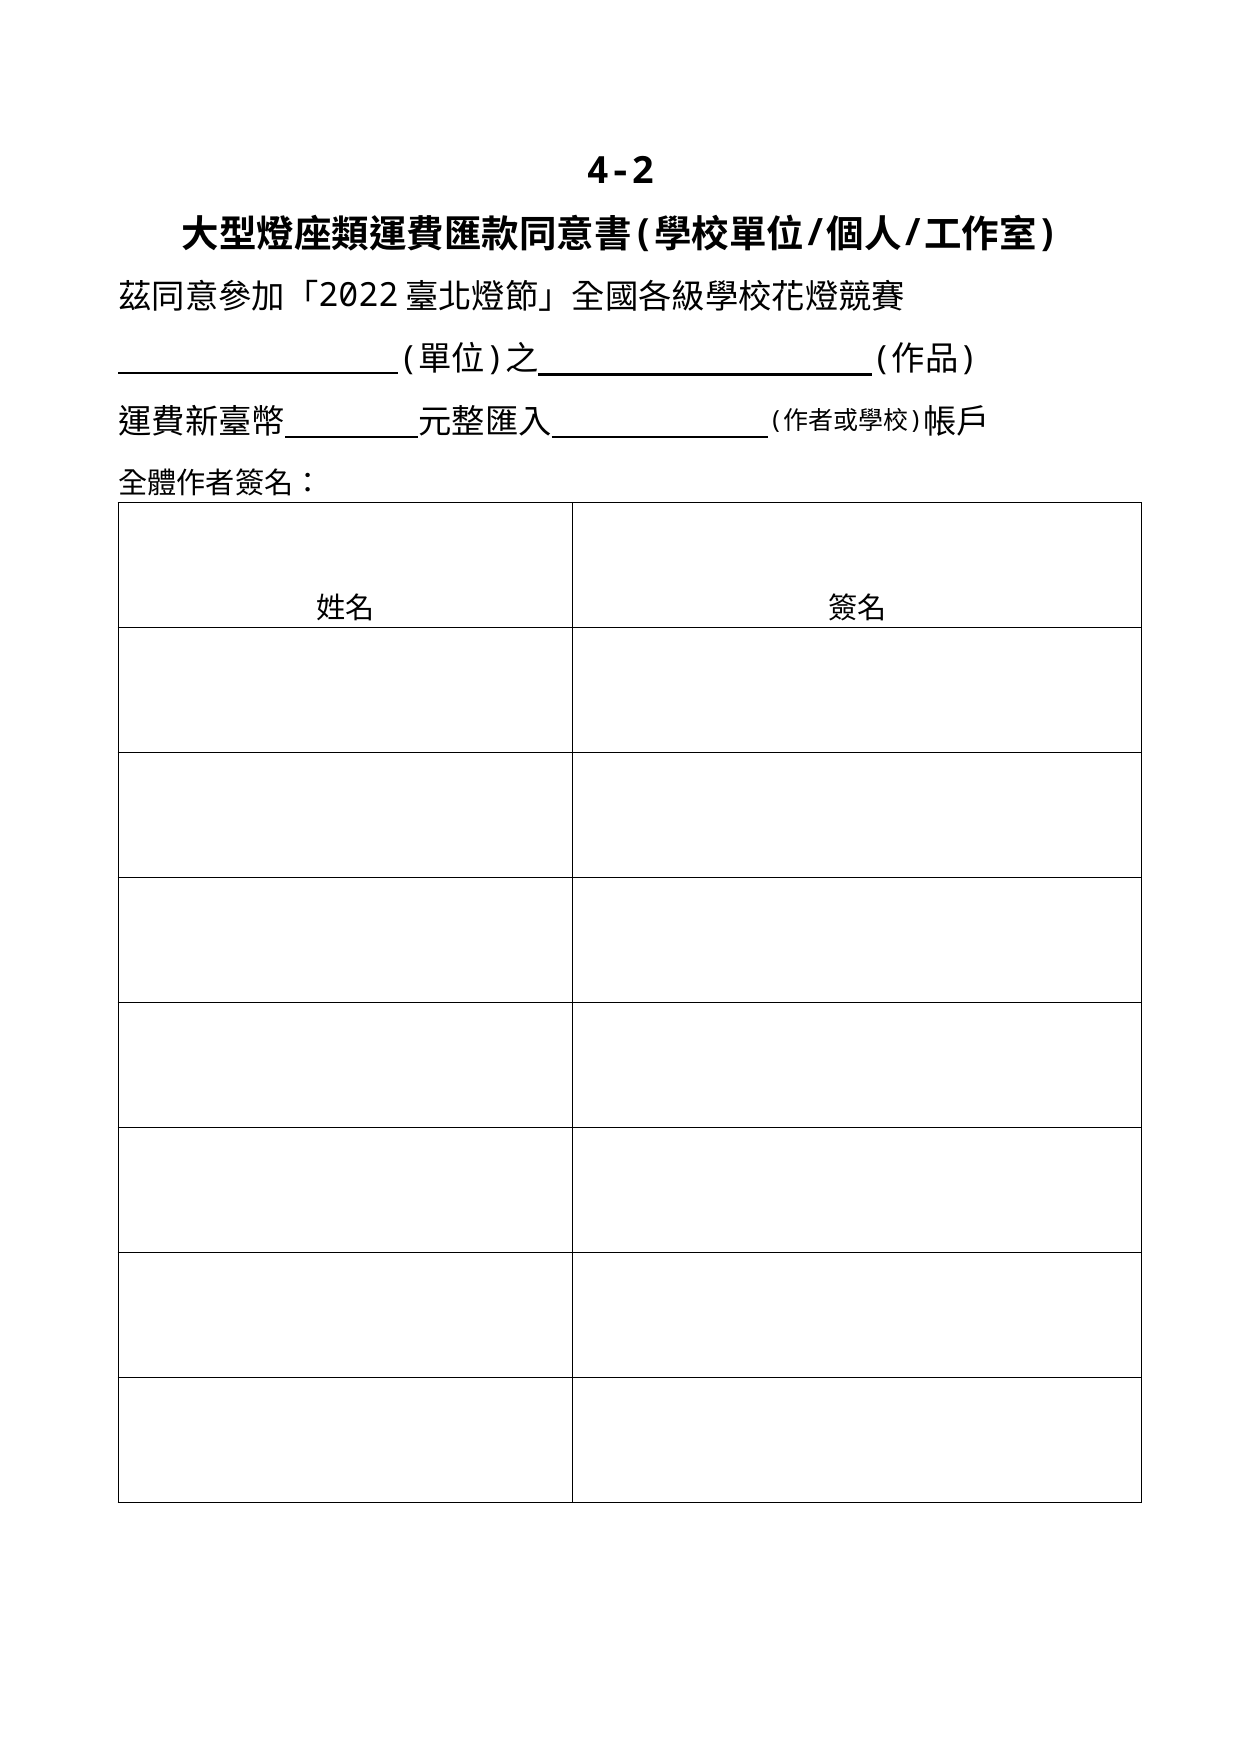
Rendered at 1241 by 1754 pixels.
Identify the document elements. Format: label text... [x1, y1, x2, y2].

table_cell [573, 1253, 1141, 1377]
table_cell [573, 1378, 1141, 1502]
table_header 姓名 [119, 503, 572, 627]
table_cell [573, 753, 1141, 877]
table_cell [119, 753, 572, 877]
text 茲同意參加「2022臺北燈節」全國各級學校花燈競賽 [118, 252, 1122, 314]
table_cell [119, 1253, 572, 1377]
table_cell [119, 1003, 572, 1127]
table_cell [119, 878, 572, 1002]
text 大型燈座類運費匯款同意書(學校單位/個人/工作室) [118, 189, 1122, 252]
table_cell [573, 1003, 1141, 1127]
table_cell [119, 628, 572, 752]
text 運費新臺幣 元整匯入 (作者或學校)帳戶 [118, 377, 1122, 439]
text (單位)之 (作品) [118, 314, 1122, 377]
table_header 簽名 [573, 503, 1141, 627]
table_cell [119, 1378, 572, 1502]
text 4-2 [118, 127, 1122, 189]
table_cell [573, 878, 1141, 1002]
table_cell [573, 628, 1141, 752]
table_cell [119, 1128, 572, 1252]
text 全體作者簽名： [118, 439, 1122, 502]
table_cell [573, 1128, 1141, 1252]
